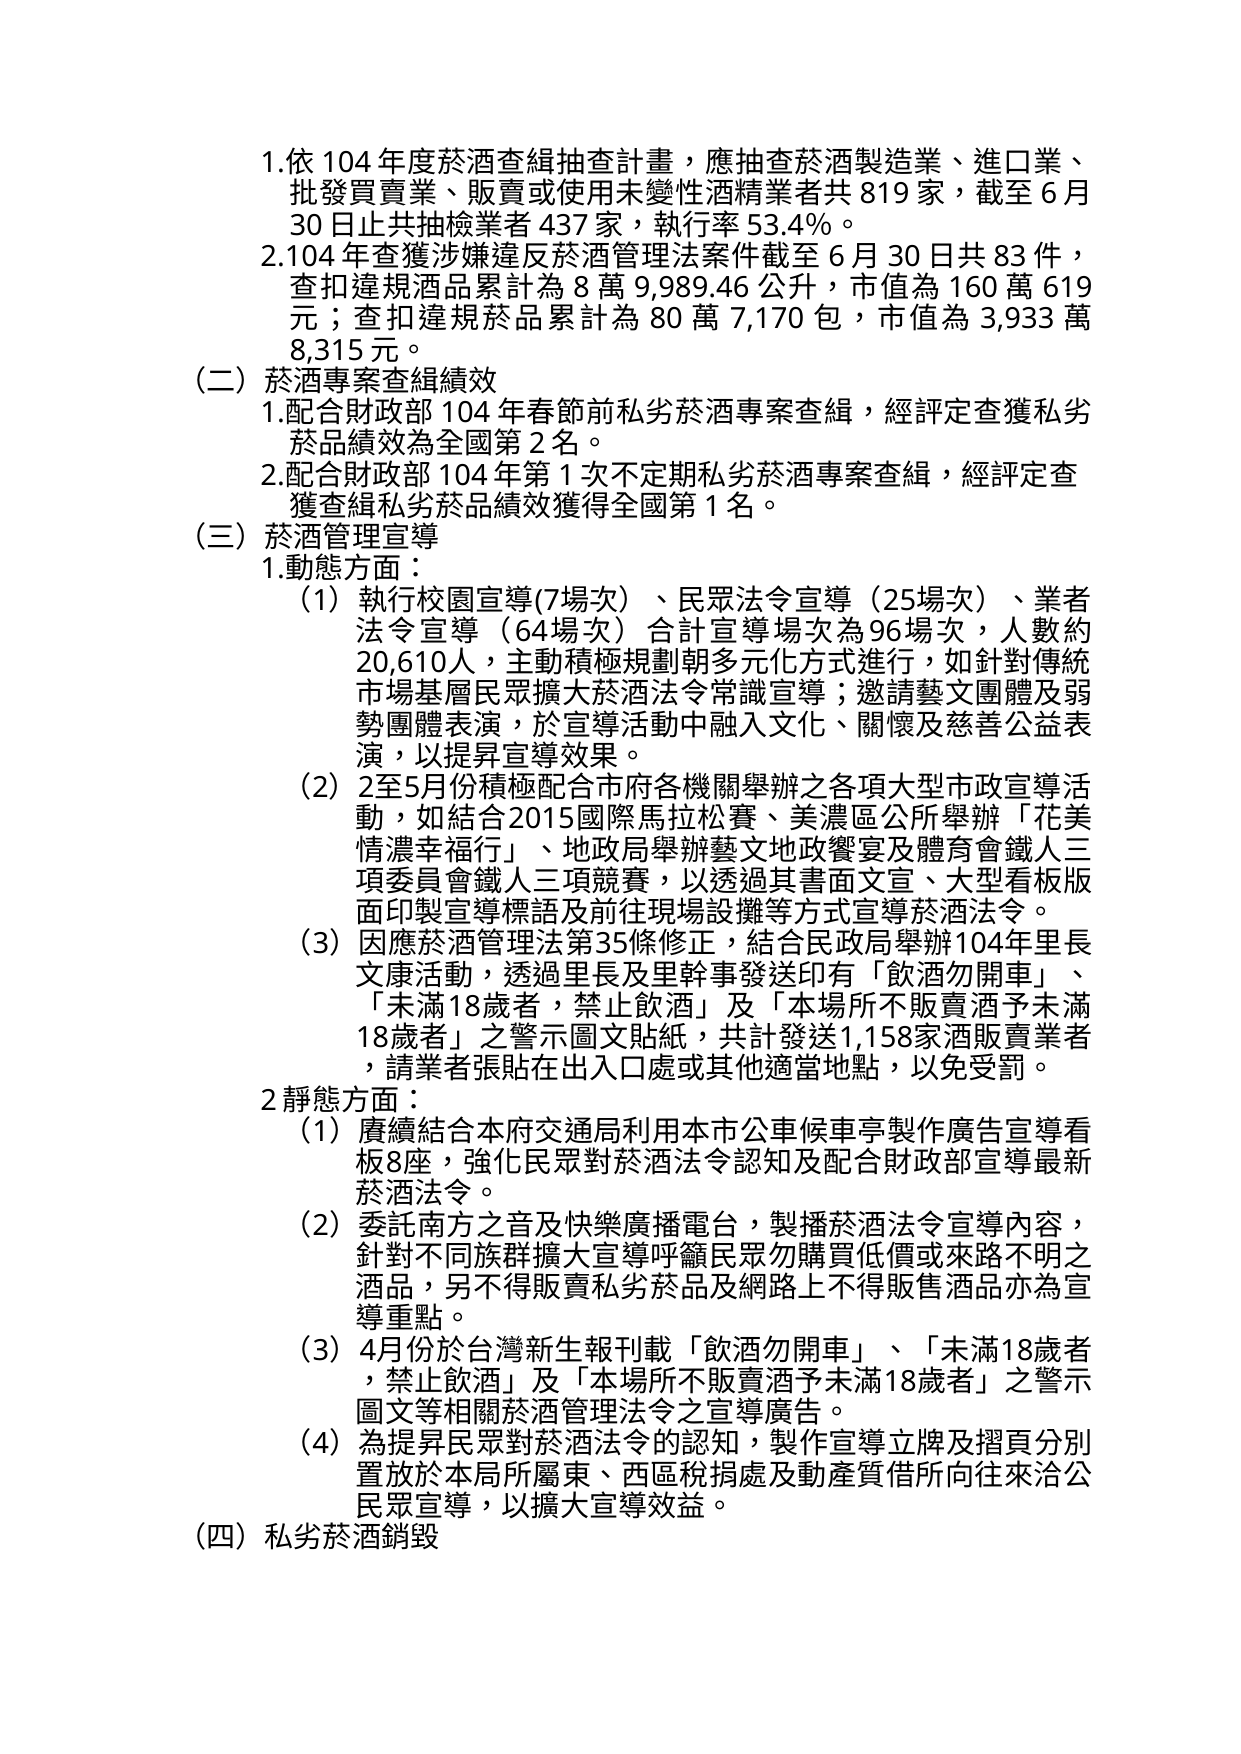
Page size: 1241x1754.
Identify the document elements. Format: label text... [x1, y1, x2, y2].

text （1）執行校園宣導(7場次）、民眾法令宣導（25場次）、業者法令宣導（64場次）合計宣導場次為96場次，人數約20,610人，主動積極規劃朝多元化方式進行，如針對傳統市場基層民眾擴大菸酒法令常識宣導；邀請藝文團體及弱勢團體表演，於宣導活動中融入文化、關懷及慈善公益表演，以提昇宣導效果。 [283, 585, 1092, 773]
text （2）2至5月份積極配合市府各機關舉辦之各項大型市政宣導活動，如結合2015國際馬拉松賽、美濃區公所舉辦「花美情濃幸福行」、地政局舉辦藝文地政饗宴及體育會鐵人三項委員會鐵人三項競賽，以透過其書面文宣、大型看板版面印製宣導標語及前往現場設攤等方式宣導菸酒法令。 [283, 773, 1092, 929]
text （4）為提昇民眾對菸酒法令的認知，製作宣導立牌及摺頁分別置放於本局所屬東、西區稅捐處及動產質借所向往來洽公民眾宣導，以擴大宣導效益。 [283, 1429, 1092, 1523]
list 2.104年查獲涉嫌違反菸酒管理法案件截至6月30日共83件，查扣違規酒品累計為8萬9,989.46公升，市值為160萬619元；查扣違規菸品累計為80萬7,170包，市值為3,933萬8,315元。 [260, 241, 1092, 366]
text （三）菸酒管理宣導 [148, 523, 1092, 554]
list 1.配合財政部104年春節前私劣菸酒專案查緝，經評定查獲私劣菸品績效為全國第2名。 [260, 398, 1092, 460]
list 1.動態方面： [260, 554, 1092, 585]
text （3）因應菸酒管理法第35條修正，結合民政局舉辦104年里長文康活動，透過里長及里幹事發送印有「飲酒勿開車」、「未滿18歲者，禁止飲酒」及「本場所不販賣酒予未滿18歲者」之警示圖文貼紙，共計發送1,158家酒販賣業者，請業者張貼在出入口處或其他適當地點，以免受罰。 [283, 929, 1092, 1085]
text （四）私劣菸酒銷毀 [148, 1523, 1092, 1554]
text （1）賡續結合本府交通局利用本市公車候車亭製作廣告宣導看板8座，強化民眾對菸酒法令認知及配合財政部宣導最新菸酒法令。 [283, 1116, 1092, 1210]
list 2靜態方面： [260, 1085, 1092, 1116]
text （3）4月份於台灣新生報刊載「飲酒勿開車」、「未滿18歲者，禁止飲酒」及「本場所不販賣酒予未滿18歲者」之警示圖文等相關菸酒管理法令之宣導廣告。 [283, 1335, 1092, 1429]
list 1.依104年度菸酒查緝抽查計畫，應抽查菸酒製造業、進口業、批發買賣業、販賣或使用未變性酒精業者共819家，截至6月30日止共抽檢業者437家，執行率53.4％。 [260, 148, 1092, 241]
text 2.配合財政部104年第1次不定期私劣菸酒專案查緝，經評定查獲查緝私劣菸品績效獲得全國第1名。 [260, 460, 1080, 523]
text （2）委託南方之音及快樂廣播電台，製播菸酒法令宣導內容，針對不同族群擴大宣導呼籲民眾勿購買低價或來路不明之酒品，另不得販賣私劣菸品及網路上不得販售酒品亦為宣導重點。 [283, 1210, 1092, 1335]
text （二）菸酒專案查緝績效 [148, 366, 1092, 398]
